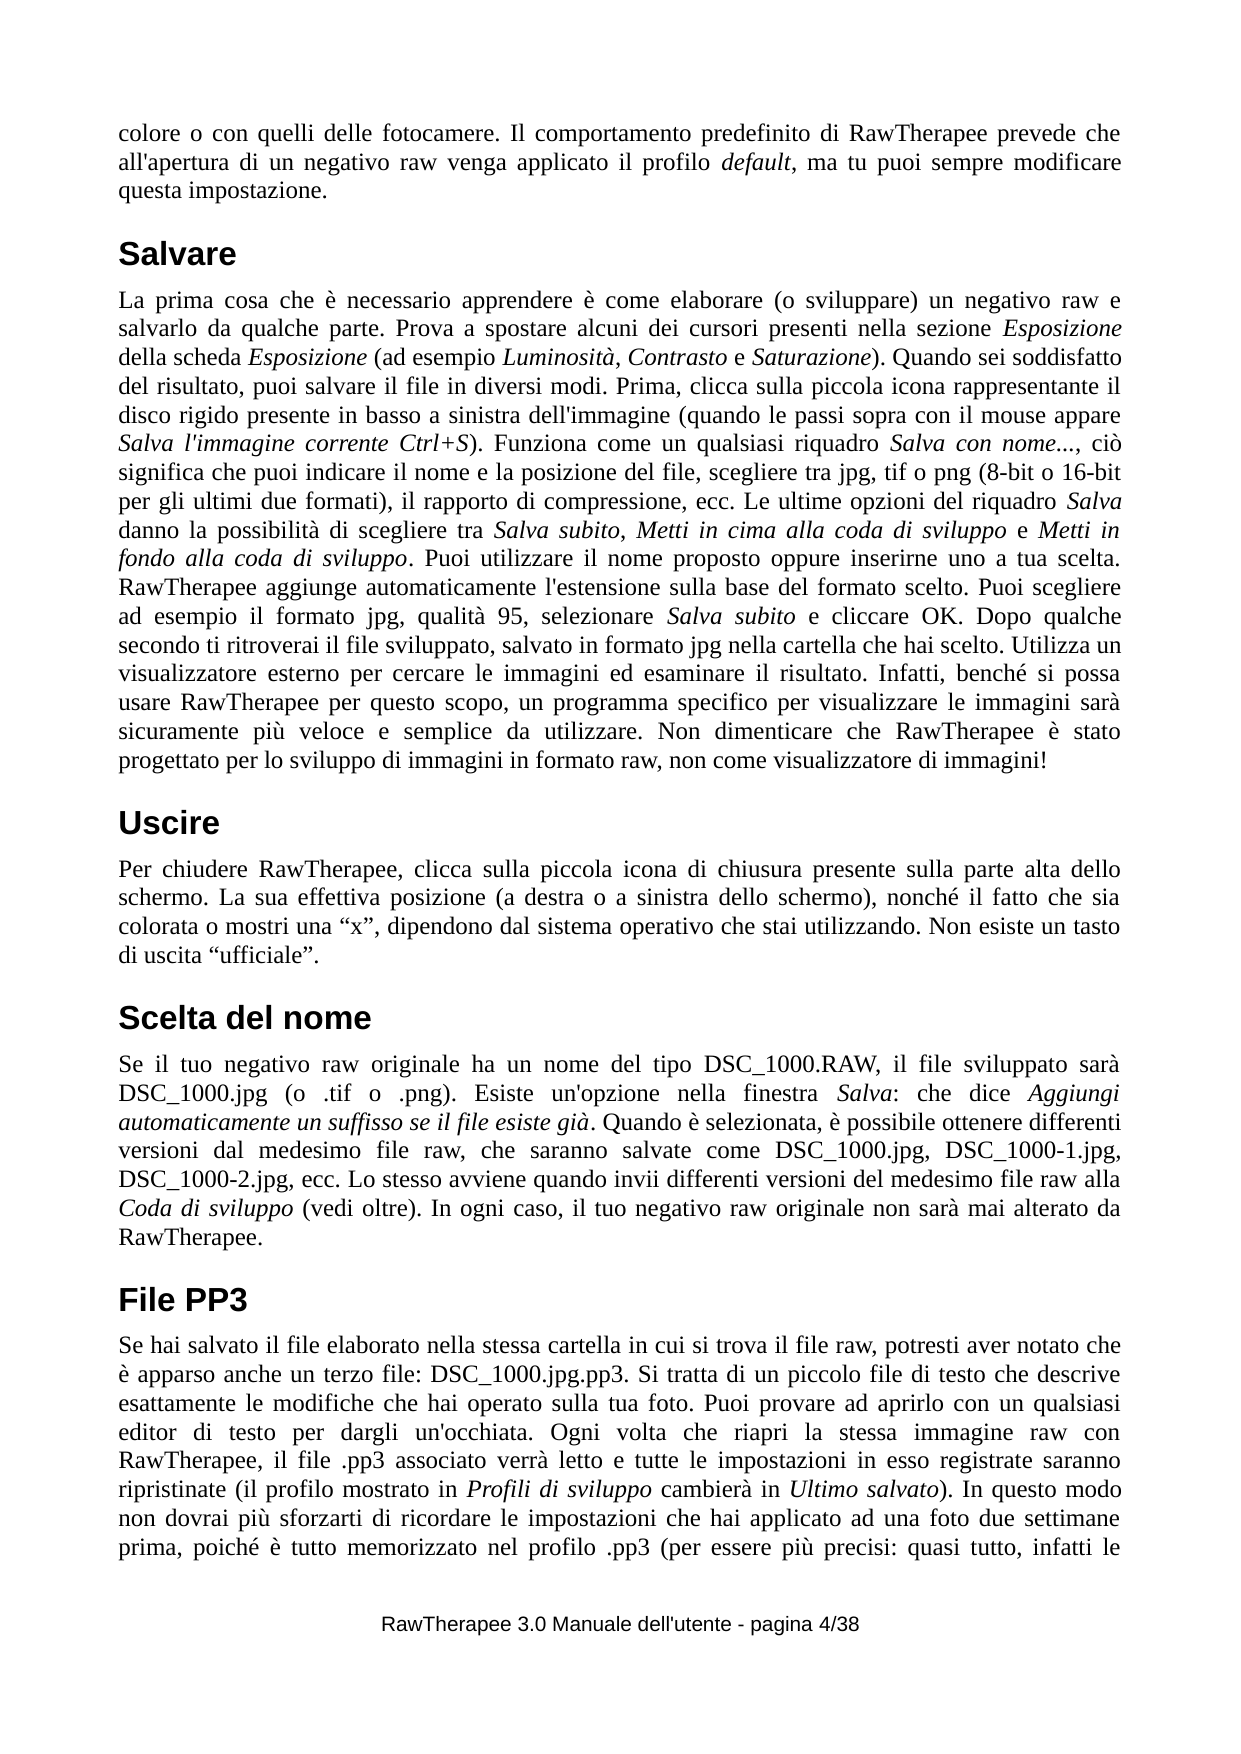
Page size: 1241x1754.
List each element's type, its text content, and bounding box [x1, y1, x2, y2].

subtitle Salvare [118, 234, 1122, 272]
subtitle File PP3 [118, 1280, 1122, 1318]
subtitle Scelta del nome [118, 998, 1122, 1037]
subtitle Uscire [118, 803, 1122, 841]
text Se il tuo negativo raw originale ha un nome del tipo DSC_1000.RAW, il file sviluppato sarà DSC_1000.jpg (o .tif o .png). Esiste un'opzione nella finestra Salva: che dice Aggiungi automaticamente un suffisso se il file esiste già. Quando è selezionata, è possibile ottenere differenti versioni dal medesimo file raw, che saranno salvate come DSC_1000.jpg, DSC_1000-1.jpg, DSC_1000-2.jpg, ecc. Lo stesso avviene quando invii differenti versioni del medesimo file raw alla Coda di sviluppo (vedi oltre). In ogni caso, il tuo negativo raw originale non sarà mai alterato da RawTherapee. [118, 1049, 1122, 1250]
text La prima cosa che è necessario apprendere è come elaborare (o sviluppare) un negativo raw e salvarlo da qualche parte. Prova a spostare alcuni dei cursori presenti nella sezione Esposizione della scheda Esposizione (ad esempio Luminosità, Contrasto e Saturazione). Quando sei soddisfatto del risultato, puoi salvare il file in diversi modi. Prima, clicca sulla piccola icona rappresentante il disco rigido presente in basso a sinistra dell'immagine (quando le passi sopra con il mouse appare Salva l'immagine corrente Ctrl+S). Funziona come un qualsiasi riquadro Salva con nome..., ciò significa che puoi indicare il nome e la posizione del file, scegliere tra jpg, tif o png (8-bit o 16-bit per gli ultimi due formati), il rapporto di compressione, ecc. Le ultime opzioni del riquadro Salva danno la possibilità di scegliere tra Salva subito, Metti in cima alla coda di sviluppo e Metti in fondo alla coda di sviluppo. Puoi utilizzare il nome proposto oppure inserirne uno a tua scelta. RawTherapee aggiunge automaticamente l'estensione sulla base del formato scelto. Puoi scegliere ad esempio il formato jpg, qualità 95, selezionare Salva subito e cliccare OK. Dopo qualche secondo ti ritroverai il file sviluppato, salvato in formato jpg nella cartella che hai scelto. Utilizza un visualizzatore esterno per cercare le immagini ed esaminare il risultato. Infatti, benché si possa usare RawTherapee per questo scopo, un programma specifico per visualizzare le immagini sarà sicuramente più veloce e semplice da utilizzare. Non dimenticare che RawTherapee è stato progettato per lo sviluppo di immagini in formato raw, non come visualizzatore di immagini! [118, 285, 1122, 773]
text Per chiudere RawTherapee, clicca sulla piccola icona di chiusura presente sulla parte alta dello schermo. La sua effettiva posizione (a destra o a sinistra dello schermo), nonché il fatto che sia colorata o mostri una “x”, dipendono dal sistema operativo che stai utilizzando. Non esiste un tasto di uscita “ufficiale”. [118, 854, 1122, 969]
text colore o con quelli delle fotocamere. Il comportamento predefinito di RawTherapee prevede che all'apertura di un negativo raw venga applicato il profilo default, ma tu puoi sempre modificare questa impostazione. [118, 118, 1122, 204]
text Se hai salvato il file elaborato nella stessa cartella in cui si trova il file raw, potresti aver notato che è apparso anche un terzo file: DSC_1000.jpg.pp3. Si tratta di un piccolo file di testo che descrive esattamente le modifiche che hai operato sulla tua foto. Puoi provare ad aprirlo con un qualsiasi editor di testo per dargli un'occhiata. Ogni volta che riapri la stessa immagine raw con RawTherapee, il file .pp3 associato verrà letto e tutte le impostazioni in esso registrate saranno ripristinate (il profilo mostrato in Profili di sviluppo cambierà in Ultimo salvato). In questo modo non dovrai più sforzarti di ricordare le impostazioni che hai applicato ad una foto due settimane prima, poiché è tutto memorizzato nel profilo .pp3 (per essere più precisi: quasi tutto, infatti le [118, 1331, 1122, 1561]
